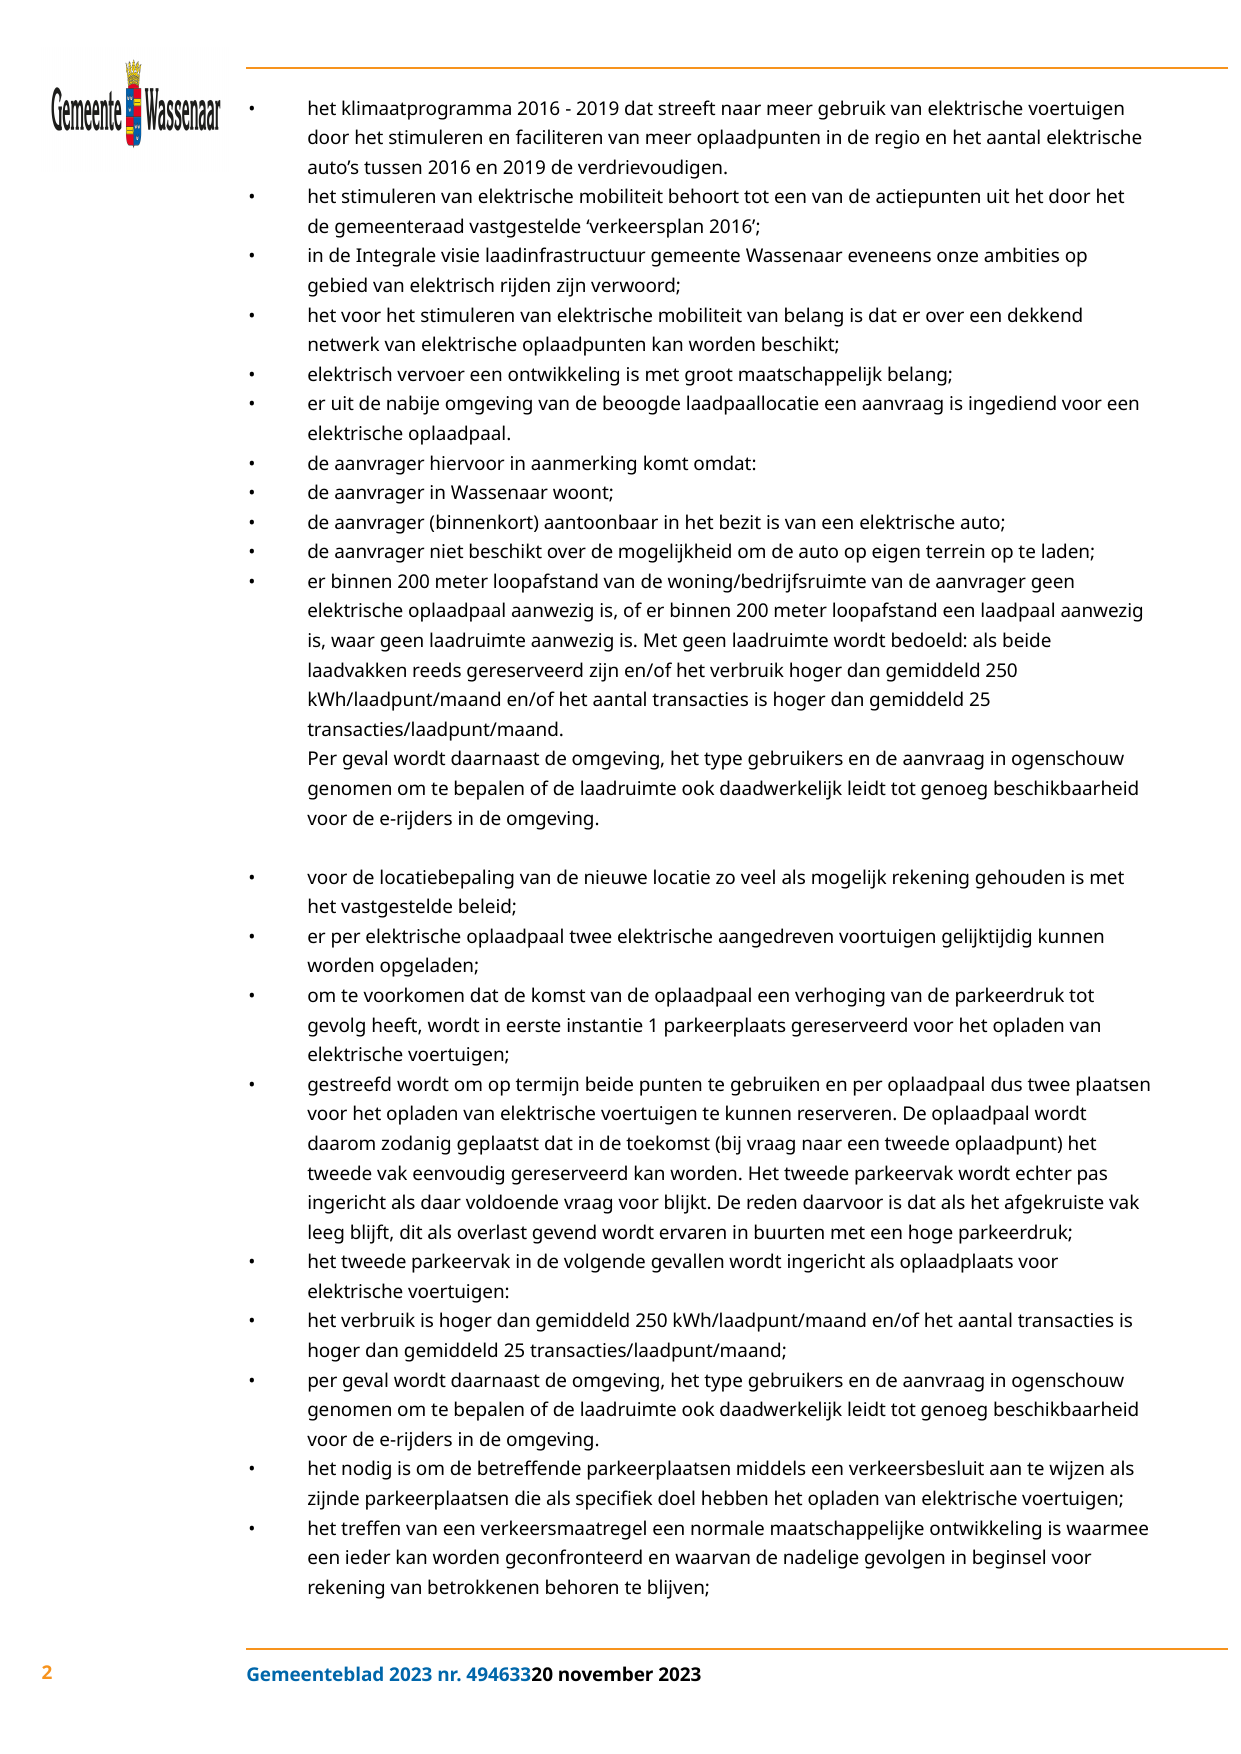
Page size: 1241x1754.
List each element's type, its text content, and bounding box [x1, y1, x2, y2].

list er per elektrische oplaadpaal twee elektrische aangedreven voortuigen gelijktijdig kunnen worden opgeladen; [248, 923, 1152, 978]
list de aanvrager in Wassenaar woont; [248, 479, 1152, 505]
list in de Integrale visie laadinfrastructuur gemeente Wassenaar eveneens onze ambities op gebied van elektrisch rijden zijn verwoord; [248, 243, 1152, 298]
list het treffen van een verkeersmaatregel een normale maatschappelijke ontwikkeling is waarmee een ieder kan worden geconfronteerd en waarvan de nadelige gevolgen in beginsel voor rekening van betrokkenen behoren te blijven; [248, 1515, 1152, 1600]
list het tweede parkeervak in de volgende gevallen wordt ingericht als oplaadplaats voor elektrische voertuigen: [248, 1248, 1152, 1304]
list per geval wordt daarnaast de omgeving, het type gebruikers en de aanvraag in ogenschouw genomen om te bepalen of de laadruimte ook daadwerkelijk leidt tot genoeg beschikbaarheid voor de e-rijders in de omgeving. [248, 1367, 1152, 1452]
list er uit de nabije omgeving van de beoogde laadpaallocatie een aanvraag is ingediend voor een elektrische oplaadpaal. [248, 391, 1152, 446]
list de aanvrager (binnenkort) aantoonbaar in het bezit is van een elektrische auto; [248, 509, 1152, 535]
list de aanvrager niet beschikt over de mogelijkheid om de auto op eigen terrein op te laden; [248, 538, 1152, 564]
list om te voorkomen dat de komst van de oplaadpaal een verhoging van de parkeerdruk tot gevolg heeft, wordt in eerste instantie 1 parkeerplaats gereserveerd voor het opladen van elektrische voertuigen; [248, 982, 1152, 1067]
list het nodig is om de betreffende parkeerplaatsen middels een verkeersbesluit aan te wijzen als zijnde parkeerplaatsen die als specifiek doel hebben het opladen van elektrische voertuigen; [248, 1456, 1152, 1511]
list het verbruik is hoger dan gemiddeld 250 kWh/laadpunt/maand en/of het aantal transacties is hoger dan gemiddeld 25 transacties/laadpunt/maand; [248, 1308, 1152, 1363]
list het voor het stimuleren van elektrische mobiliteit van belang is dat er over een dekkend netwerk van elektrische oplaadpunten kan worden beschikt; [248, 302, 1152, 357]
list voor de locatiebepaling van de nieuwe locatie zo veel als mogelijk rekening gehouden is met het vastgestelde beleid; [248, 864, 1152, 919]
picture [41, 47, 231, 172]
list de aanvrager hiervoor in aanmerking komt omdat: [248, 450, 1152, 476]
list er binnen 200 meter loopafstand van de woning/bedrijfsruimte van de aanvrager geen elektrische oplaadpaal aanwezig is, of er binnen 200 meter loopafstand een laadpaal aanwezig is, waar geen laadruimte aanwezig is. Met geen laadruimte wordt bedoeld: als beide laadvakken reeds gereserveerd zijn en/of het verbruik hoger dan gemiddeld 250 kWh/laadpunt/maand en/of het aantal transacties is hoger dan gemiddeld 25 transacties/laadpunt/maand. [248, 568, 1152, 742]
list het klimaatprogramma 2016 - 2019 dat streeft naar meer gebruik van elektrische voertuigen door het stimuleren en faciliteren van meer oplaadpunten in de regio en het aantal elektrische auto’s tussen 2016 en 2019 de verdrievoudigen. [248, 95, 1152, 180]
list gestreefd wordt om op termijn beide punten te gebruiken en per oplaadpaal dus twee plaatsen voor het opladen van elektrische voertuigen te kunnen reserveren. De oplaadpaal wordt daarom zodanig geplaatst dat in de toekomst (bij vraag naar een tweede oplaadpunt) het tweede vak eenvoudig gereserveerd kan worden. Het tweede parkeervak wordt echter pas ingericht als daar voldoende vraag voor blijkt. De reden daarvoor is dat als het afgekruiste vak leeg blijft, dit als overlast gevend wordt ervaren in buurten met een hoge parkeerdruk; [248, 1071, 1152, 1245]
list elektrisch vervoer een ontwikkeling is met groot maatschappelijk belang; [248, 361, 1152, 387]
list Per geval wordt daarnaast de omgeving, het type gebruikers en de aanvraag in ogenschouw genomen om te bepalen of de laadruimte ook daadwerkelijk leidt tot genoeg beschikbaarheid voor de e-rijders in de omgeving. [248, 746, 1152, 831]
list het stimuleren van elektrische mobiliteit behoort tot een van de actiepunten uit het door het de gemeenteraad vastgestelde ‘verkeersplan 2016’; [248, 183, 1152, 239]
